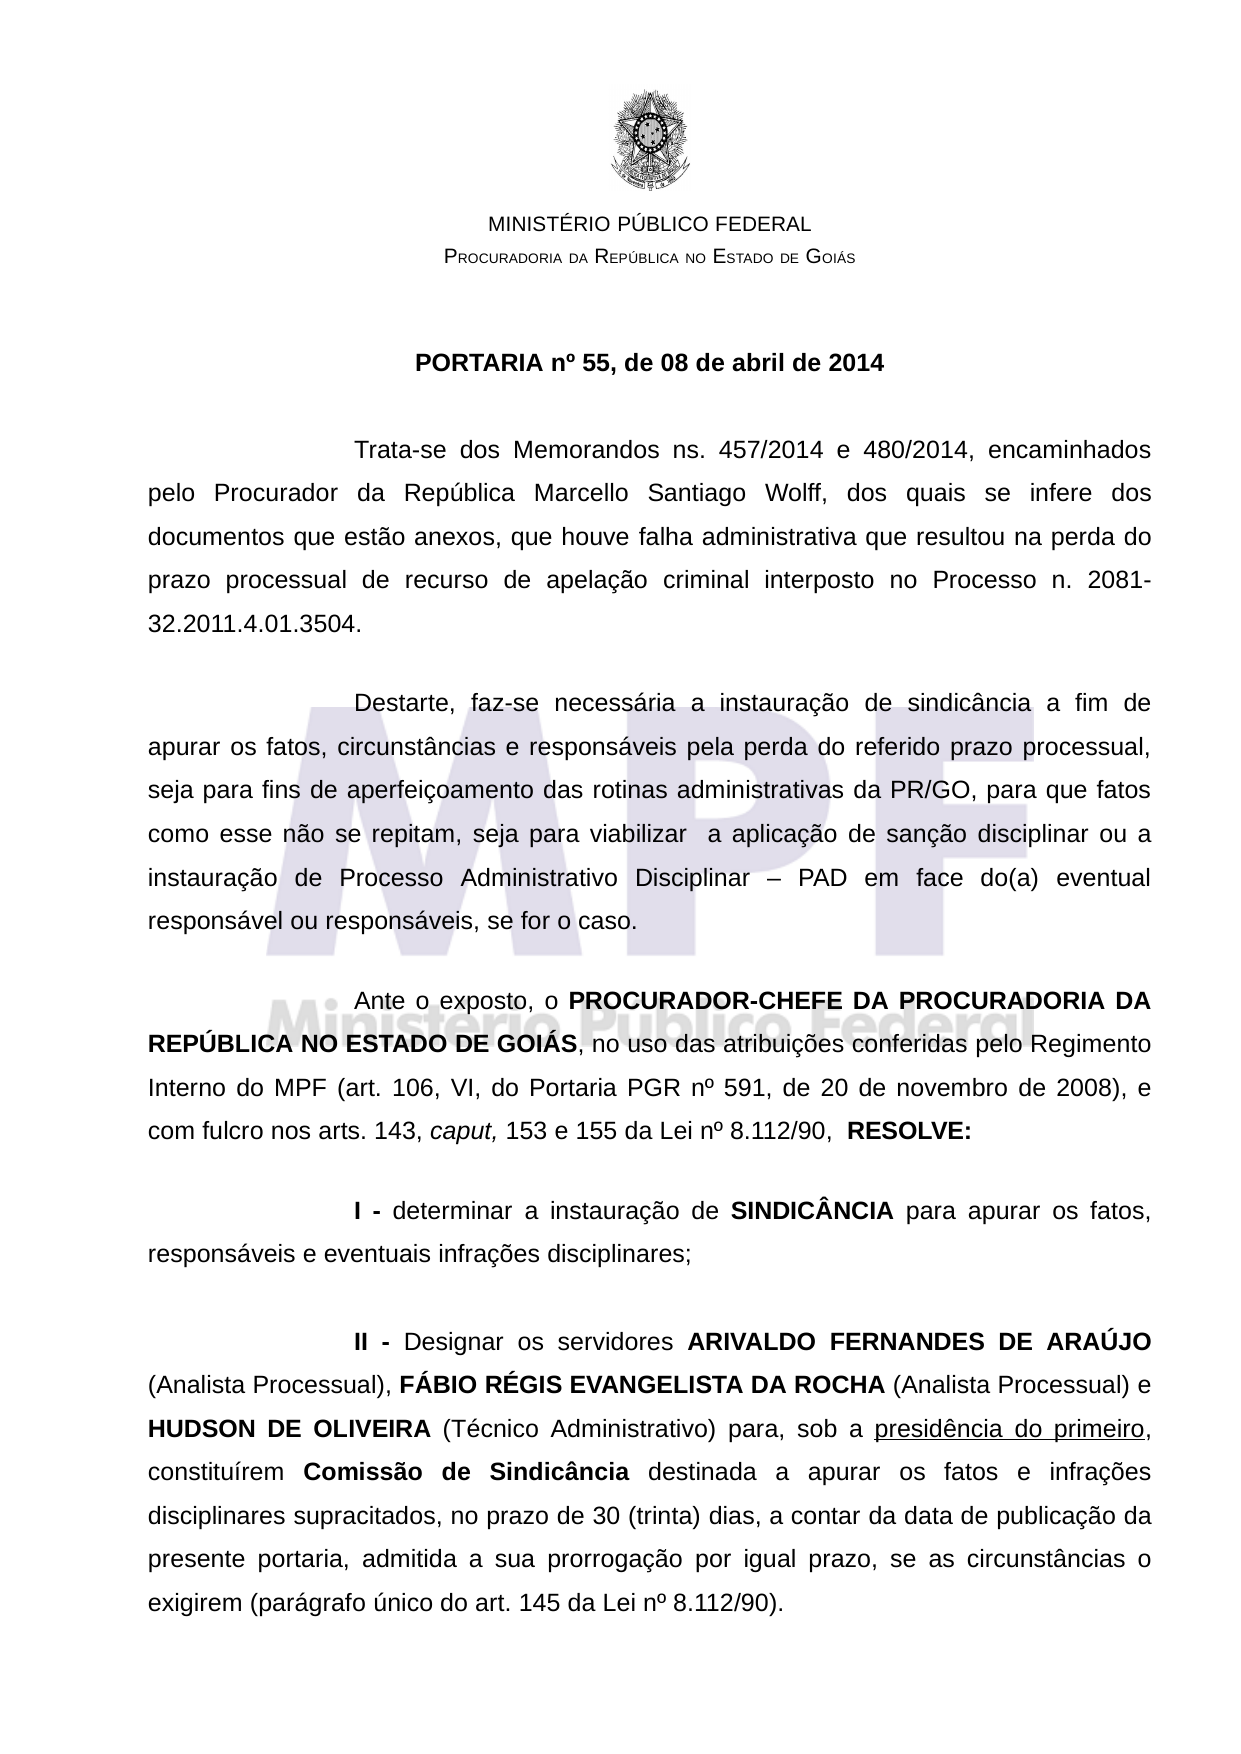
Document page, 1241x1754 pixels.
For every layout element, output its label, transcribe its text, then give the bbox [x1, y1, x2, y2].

text Procuradoria da República no Estado de Goiás [148, 244, 1152, 268]
picture [266, 935, 1034, 986]
picture [608, 84, 691, 191]
text MINISTÉRIO PÚBLICO FEDERAL [148, 212, 1152, 236]
text Trata-se dos Memorandos ns. 457/2014 e 480/2014, encaminhados pelo Procurador da República Marcello Santiago Wolff, dos quais se infere dos documentos que estão anexos, que houve falha administrativa que resultou na perda do prazo processual de recurso de apelação criminal interposto no Processo n. 2081-32.2011.4.01.3504. [148, 434, 1152, 638]
text PORTARIA nº 55, de 08 de abril de 2014 [148, 347, 1152, 376]
text II - Designar os servidores ARIVALDO FERNANDES DE ARAÚJO (Analista Processual), FÁBIO RÉGIS EVANGELISTA DA ROCHA (Analista Processual) e HUDSON DE OLIVEIRA (Técnico Administrativo) para, sob a presidência do primeiro, constituírem Comissão de Sindicância destinada a apurar os fatos e infrações disciplinares supracitados, no prazo de 30 (trinta) dias, a contar da data de publicação da presente portaria, admitida a sua prorrogação por igual prazo, se as circunstâncias o exigirem (parágrafo único do art. 145 da Lei nº 8.112/90). [148, 1326, 1152, 1617]
text Destarte, faz-se necessária a instauração de sindicância a fim de apurar os fatos, circunstâncias e responsáveis pela perda do referido prazo processual, seja para fins de aperfeiçoamento das rotinas administrativas da PR/GO, para que fatos como esse não se repitam, seja para viabilizar a aplicação de sanção disciplinar ou a instauração de Processo Administrativo Disciplinar – PAD em face do(a) eventual responsável ou responsáveis, se for o caso. [148, 688, 1152, 935]
text I - determinar a instauração de SINDICÂNCIA para apurar os fatos, responsáveis e eventuais infrações disciplinares; [148, 1196, 1152, 1268]
text Ante o exposto, o PROCURADOR-CHEFE DA PROCURADORIA DA REPÚBLICA NO ESTADO DE GOIÁS, no uso das atribuições conferidas pelo Regimento Interno do MPF (art. 106, VI, do Portaria PGR nº 591, de 20 de novembro de 2008), e com fulcro nos arts. 143, caput, 153 e 155 da Lei nº 8.112/90, RESOLVE: [148, 986, 1152, 1145]
